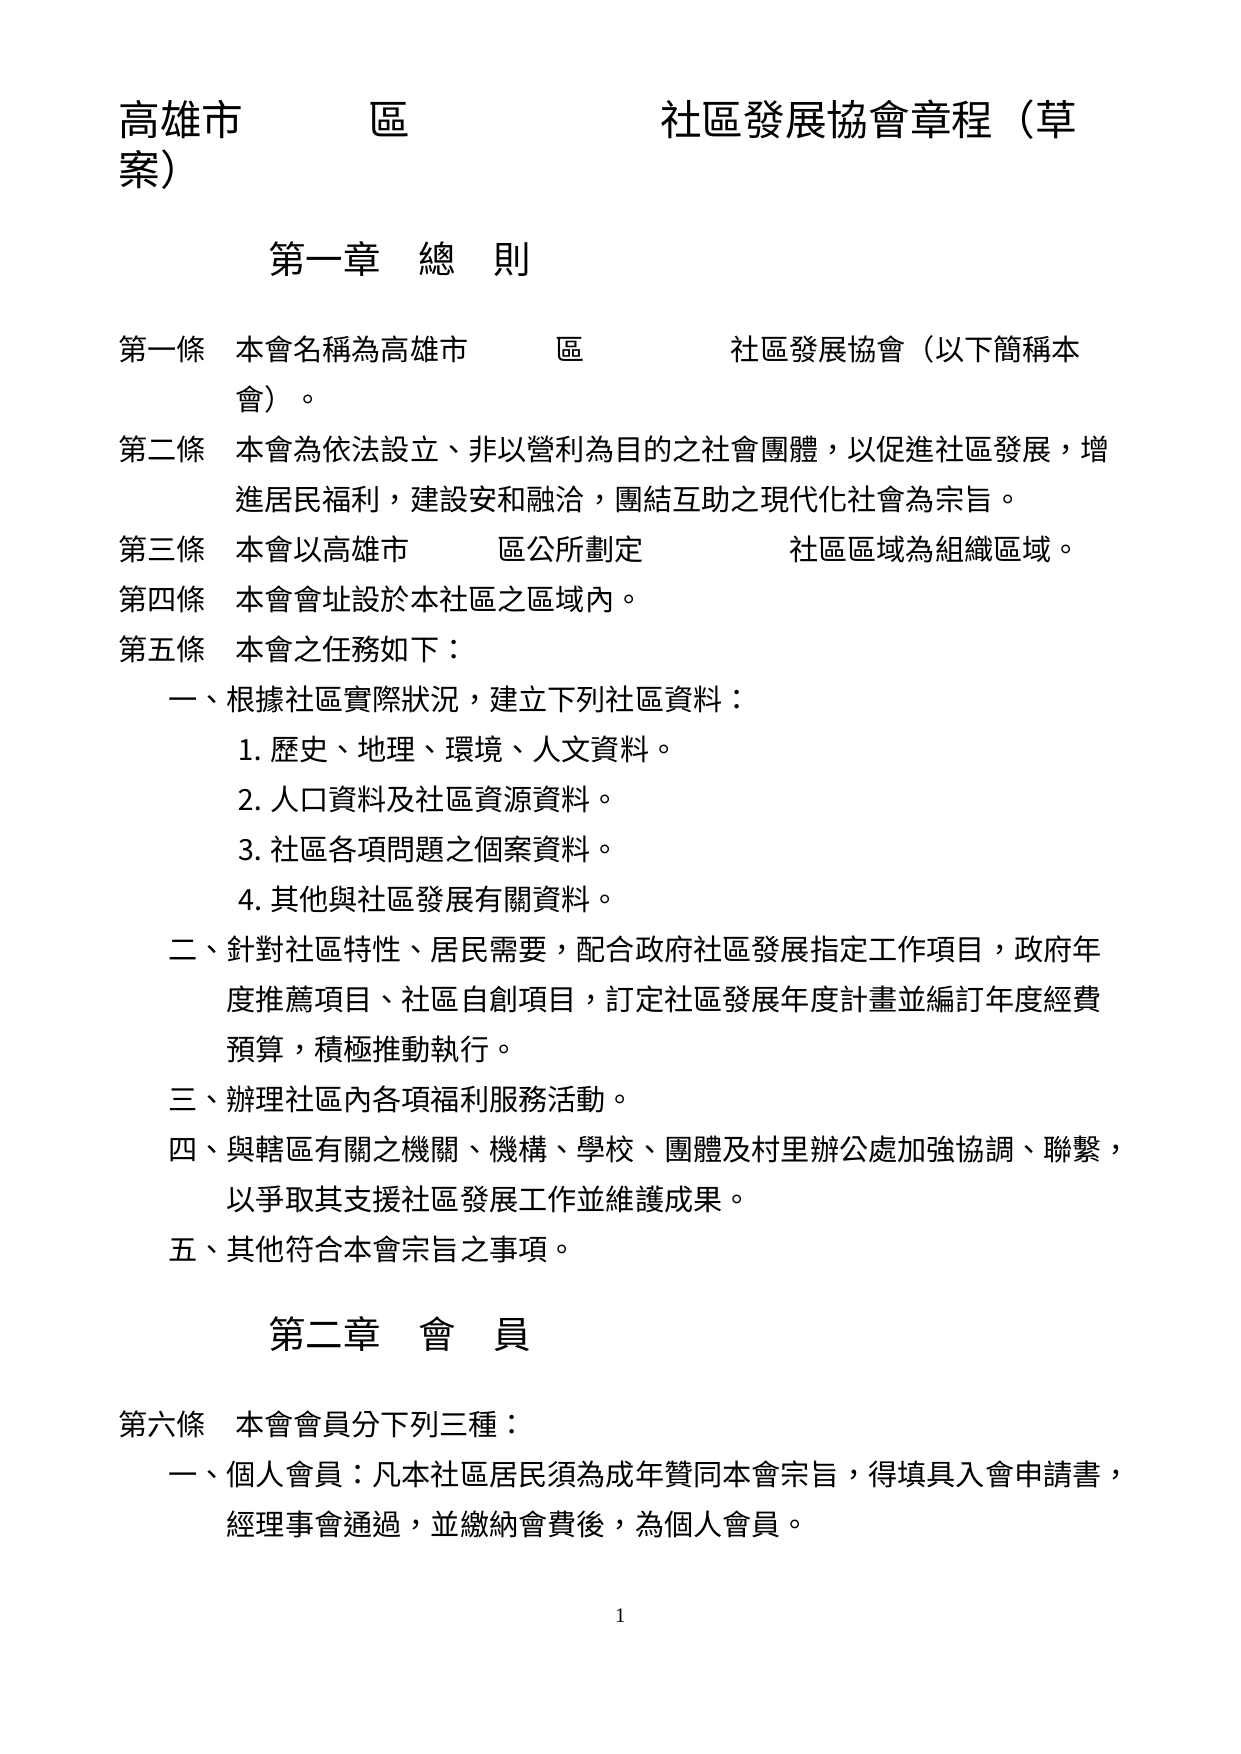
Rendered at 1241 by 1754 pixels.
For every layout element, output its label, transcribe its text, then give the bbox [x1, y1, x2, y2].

text 第二條 本會為依法設立、非以營利為目的之社會團體，以促進社區發展，增進居民福利，建設安和融洽，團結互助之現代化社會為宗旨。 [118, 421, 1122, 521]
text 一、個人會員：凡本社區居民須為成年贊同本會宗旨，得填具入會申請書，經理事會通過，並繳納會費後，為個人會員。 [168, 1446, 1122, 1546]
text 第四條 本會會址設於本社區之區域內。 [118, 571, 1122, 621]
text 二、針對社區特性、居民需要，配合政府社區發展指定工作項目，政府年度推薦項目、社區自創項目，訂定社區發展年度計畫並編訂年度經費預算，積極推動執行。 [168, 921, 1122, 1071]
text 三、辦理社區內各項福利服務活動。 [168, 1071, 1122, 1121]
text 第一條 本會名稱為高雄市 區 社區發展協會（以下簡稱本會）。 [118, 321, 1122, 421]
text 第六條 本會會員分下列三種： [118, 1396, 1122, 1446]
text ⒊社區各項問題之個案資料。 [118, 821, 1122, 871]
text 四、與轄區有關之機關、機構、學校、團體及村里辦公處加強協調、聯繫，以爭取其支援社區發展工作並維護成果。 [168, 1121, 1122, 1221]
text 第一章 總 則 [118, 233, 1122, 283]
text ⒉人口資料及社區資源資料。 [118, 771, 1122, 821]
text 第三條 本會以高雄市 區公所劃定 社區區域為組織區域。 [118, 521, 1122, 571]
text 第二章 會 員 [118, 1308, 1122, 1358]
text ⒈歷史、地理、環境、人文資料。 [118, 721, 1122, 771]
text 第五條 本會之任務如下： [118, 621, 1122, 671]
text 高雄市 區 社區發展協會章程（草案） [118, 96, 1122, 196]
text ⒋其他與社區發展有關資料。 [118, 871, 1122, 921]
text 五、其他符合本會宗旨之事項。 [168, 1221, 1122, 1271]
text 一、根據社區實際狀況，建立下列社區資料： [168, 671, 1122, 721]
